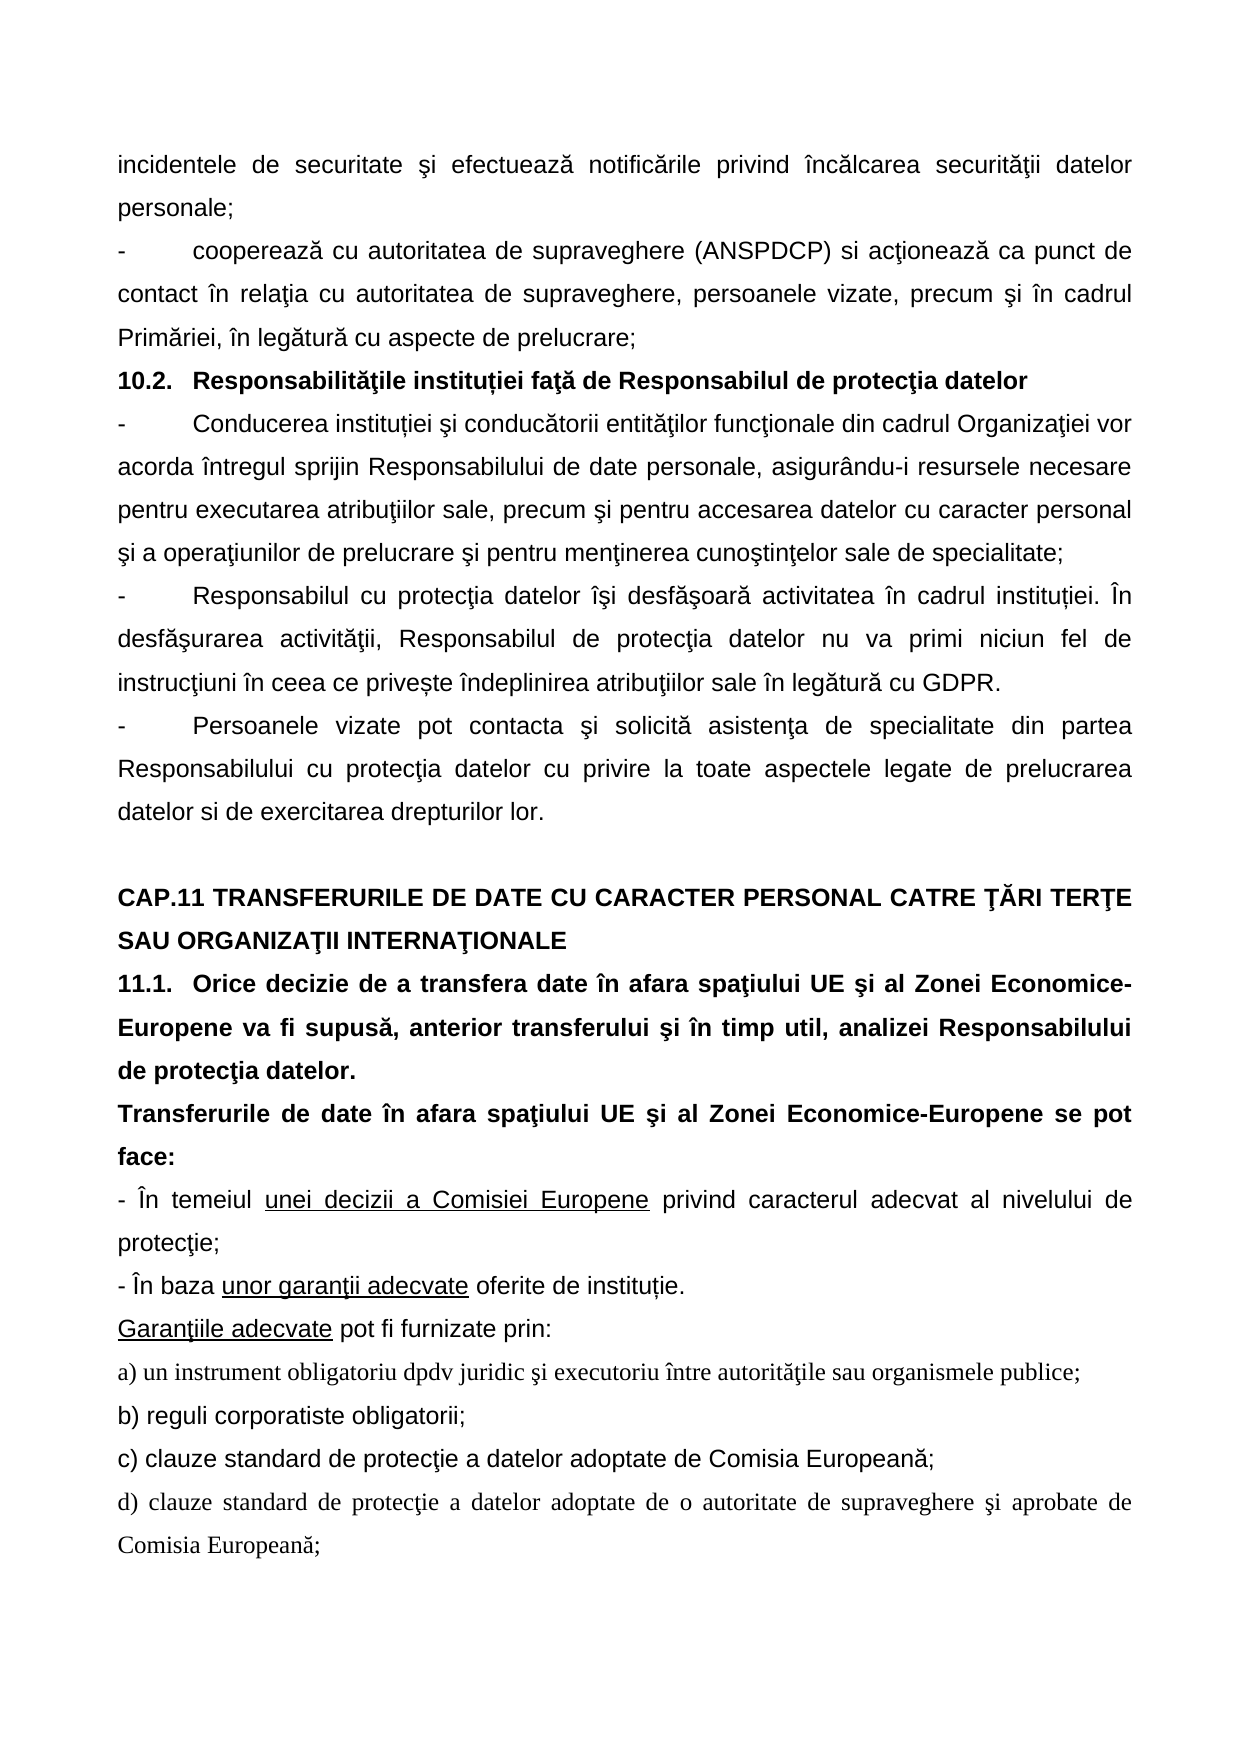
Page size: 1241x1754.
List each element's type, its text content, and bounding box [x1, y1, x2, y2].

text b) reguli corporatiste obligatorii; [117, 1401, 1134, 1429]
list Persoanele vizate pot contacta şi solicită asistenţa de specialitate din partea Responsabilului cu protecţia datelor cu privire la toate aspectele legate de prelucrarea datelor si de exercitarea drepturilor lor. [117, 711, 1134, 826]
list incidentele de securitate şi efectuează notificările privind încălcarea securităţii datelor personale; [117, 150, 1134, 222]
subtitle CAP.11 TRANSFERURILE DE DATE CU CARACTER PERSONAL CATRE ŢĂRI TERŢE SAU ORGANIZAŢII INTERNAŢIONALE [117, 883, 1134, 955]
list Responsabilul cu protecţia datelor îşi desfăşoară activitatea în cadrul instituției. În desfăşurarea activităţii, Responsabilul de protecţia datelor nu va primi niciun fel de instrucţiuni în ceea ce privește îndeplinirea atribuţiilor sale în legătură cu GDPR. [117, 581, 1134, 696]
text - În baza unor garanţii adecvate oferite de instituție. [117, 1271, 1134, 1300]
text c) clauze standard de protecţie a datelor adoptate de Comisia Europeană; [117, 1444, 1134, 1472]
text Garanţiile adecvate pot fi furnizate prin: [117, 1314, 1134, 1343]
text Transferurile de date în afara spaţiului UE şi al Zonei Economice-Europene se pot face: [117, 1099, 1134, 1171]
text - În temeiul unei decizii a Comisiei Europene privind caracterul adecvat al nivelului de protecţie; [117, 1185, 1134, 1257]
text 11.1. Orice decizie de a transfera date în afara spaţiului UE şi al Zonei Economice-Europene va fi supusă, anterior transferului şi în timp util, analizei Responsabilului de protecţia datelor. [117, 969, 1134, 1084]
list a) un instrument obligatoriu dpdv juridic şi executoriu între autorităţile sau organismele publice; [117, 1357, 1134, 1386]
subtitle 10.2. Responsabilităţile instituției faţă de Responsabilul de protecţia datelor [117, 366, 1134, 394]
list d) clauze standard de protecţie a datelor adoptate de o autoritate de supraveghere şi aprobate de Comisia Europeană; [117, 1487, 1134, 1559]
list Conducerea instituției şi conducătorii entităţilor funcţionale din cadrul Organizaţiei vor acorda întregul sprijin Responsabilului de date personale, asigurându-i resursele necesare pentru executarea atribuţiilor sale, precum şi pentru accesarea datelor cu caracter personal şi a operaţiunilor de prelucrare şi pentru menţinerea cunoştinţelor sale de specialitate; [117, 409, 1134, 567]
list cooperează cu autoritatea de supraveghere (ANSPDCP) si acţionează ca punct de contact în relaţia cu autoritatea de supraveghere, persoanele vizate, precum şi în cadrul Primăriei, în legătură cu aspecte de prelucrare; [117, 236, 1134, 351]
